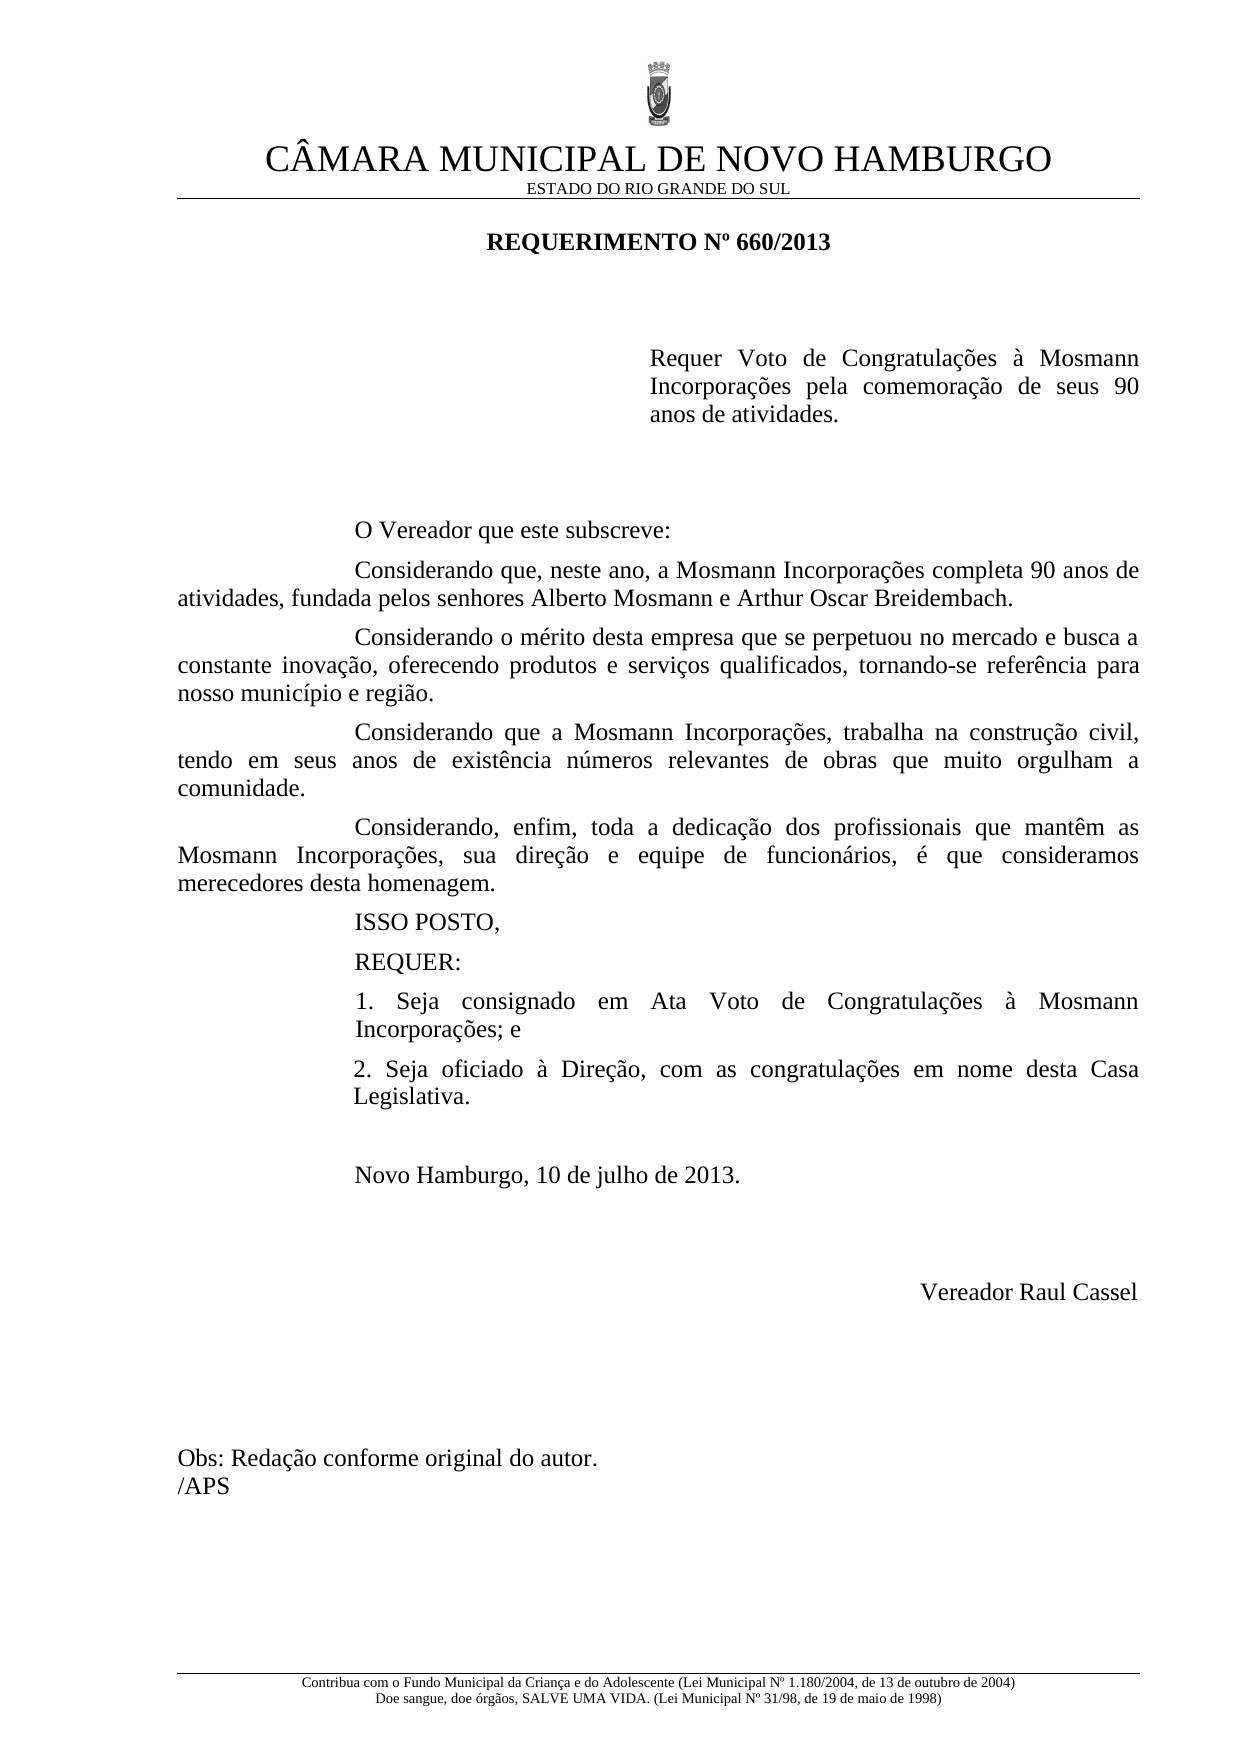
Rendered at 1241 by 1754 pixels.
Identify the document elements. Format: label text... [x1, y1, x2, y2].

text Obs: Redação conforme original do autor. [177, 1444, 1140, 1472]
text REQUERIMENTO Nº 660/2013 [177, 228, 1140, 256]
text 1. Seja consignado em Ata Voto de Congratulações à Mosmann Incorporações; e [355, 987, 1140, 1043]
text Vereador Raul Cassel [768, 1278, 1140, 1306]
text Considerando que a Mosmann Incorporações, trabalha na construção civil, tendo em seus anos de existência números relevantes de obras que muito orgulham a comunidade. [177, 718, 1140, 801]
text 2. Seja oficiado à Direção, com as congratulações em nome desta Casa Legislativa. [353, 1055, 1140, 1110]
text O Vereador que este subscreve: [177, 516, 1140, 544]
text Considerando, enfim, toda a dedicação dos profissionais que mantêm as Mosmann Incorporações, sua direção e equipe de funcionários, é que consideramos merecedores desta homenagem. [177, 813, 1140, 896]
text REQUER: [177, 948, 1140, 976]
text ISSO POSTO, [177, 908, 1140, 936]
text Novo Hamburgo, 10 de julho de 2013. [177, 1162, 1140, 1189]
text Considerando o mérito desta empresa que se perpetuou no mercado e busca a constante inovação, oferecendo produtos e serviços qualificados, tornando-se referência para nosso município e região. [177, 623, 1140, 706]
text Considerando que, neste ano, a Mosmann Incorporações completa 90 anos de atividades, fundada pelos senhores Alberto Mosmann e Arthur Oscar Breidembach. [177, 556, 1140, 611]
text Requer Voto de Congratulações à Mosmann Incorporações pela comemoração de seus 90 anos de atividades. [649, 344, 1140, 428]
text /APS [177, 1472, 1140, 1499]
